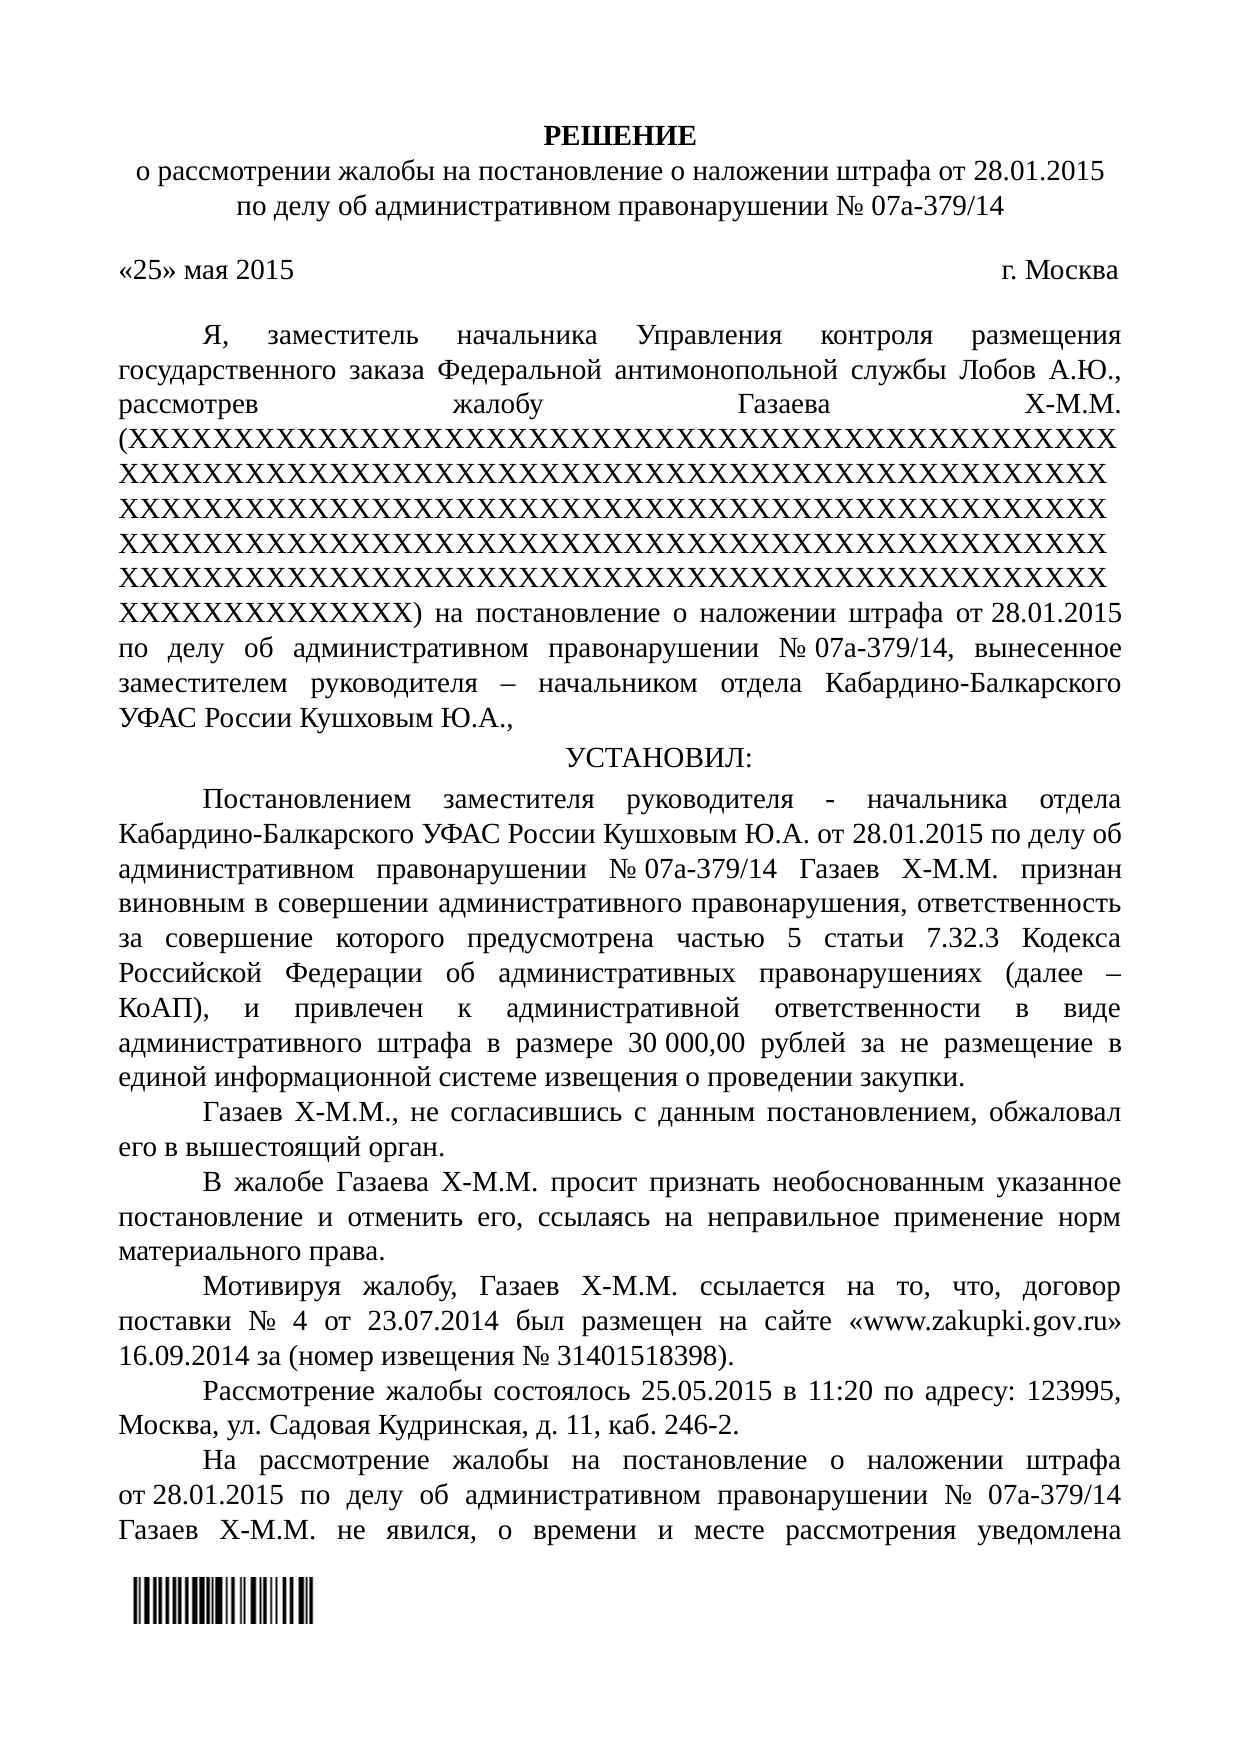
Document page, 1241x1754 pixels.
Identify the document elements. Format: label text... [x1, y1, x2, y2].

text Мотивируя жалобу, Газаев Х-М.М. ссылается на то, что, договор поставки № 4 от 23.07.2014 был размещен на сайте «www.zakupki.gov.ru» 16.09.2014 за (номер извещения № 31401518398). [118, 1268, 1122, 1371]
text «25» мая 2015 г. Москва [118, 252, 1122, 286]
text о рассмотрении жалобы на постановление о наложении штрафа от 28.01.2015 по делу об административном правонарушении № 07а-379/14 [118, 153, 1122, 221]
text УСТАНОВИЛ: [118, 741, 1122, 774]
text РЕШЕНИЕ [118, 118, 1122, 152]
picture [118, 1577, 331, 1624]
text Постановлением заместителя руководителя - начальника отдела Кабардино-Балкарского УФАС России Кушховым Ю.А. от 28.01.2015 по делу об административном правонарушении № 07а-379/14 Газаев Х-М.М. признан виновным в совершении административного правонарушения, ответственность за совершение которого предусмотрена частью 5 статьи 7.32.3 Кодекса Российской Федерации об административных правонарушениях (далее – КоАП), и привлечен к административной ответственности в виде административного штрафа в размере 30 000,00 рублей за не размещение в единой информационной системе извещения о проведении закупки. [118, 781, 1122, 1093]
text В жалобе Газаева Х-М.М. просит признать необоснованным указанное постановление и отменить его, ссылаясь на неправильное применение норм материального права. [118, 1164, 1122, 1267]
text Рассмотрение жалобы состоялось 25.05.2015 в 11:20 по адресу: 123995, Москва, ул. Садовая Кудринская, д. 11, каб. 246-2. [118, 1373, 1122, 1441]
text Газаев Х-М.М., не согласившись с данным постановлением, обжаловал его в вышестоящий орган. [118, 1094, 1122, 1163]
text На рассмотрение жалобы на постановление о наложении штрафа от 28.01.2015 по делу об административном правонарушении № 07а-379/14 Газаев Х-М.М. не явился, о времени и месте рассмотрения уведомлена [118, 1442, 1122, 1545]
text Я, заместитель начальника Управления контроля размещения государственного заказа Федеральной антимонопольной службы Лобов А.Ю., рассмотрев жалобу Газаева Х-М.М. (XXXXXXXXXXXXXXXXXXXXXXXXXXXXXXXXXXXXXXXXXXXXXXXXXXXXXXXXXXXXXXXXXXXXXXXXXXXXXXXXXXXXXXXXXXXXXXXXXXXXXXXXXXXXXXXXXXXXXXXXXXXXXXXXXXXXXXXXXXXXXXXXXXXXXXXXXXXXXXXXXXXXXXXXXXXXXXXXXXXXXXXXXXXXXXXXXXXXXXXXXXXXXXXXXXXXXXXXXXXXXXXXXXXXXXXXXXXXXXXXXXXXXXXXX) на постановление о наложении штрафа от 28.01.2015 по делу об административном правонарушении № 07а-379/14, вынесенное заместителем руководителя – начальником отдела Кабардино-Балкарского УФАС России Кушховым Ю.А., [118, 317, 1122, 733]
